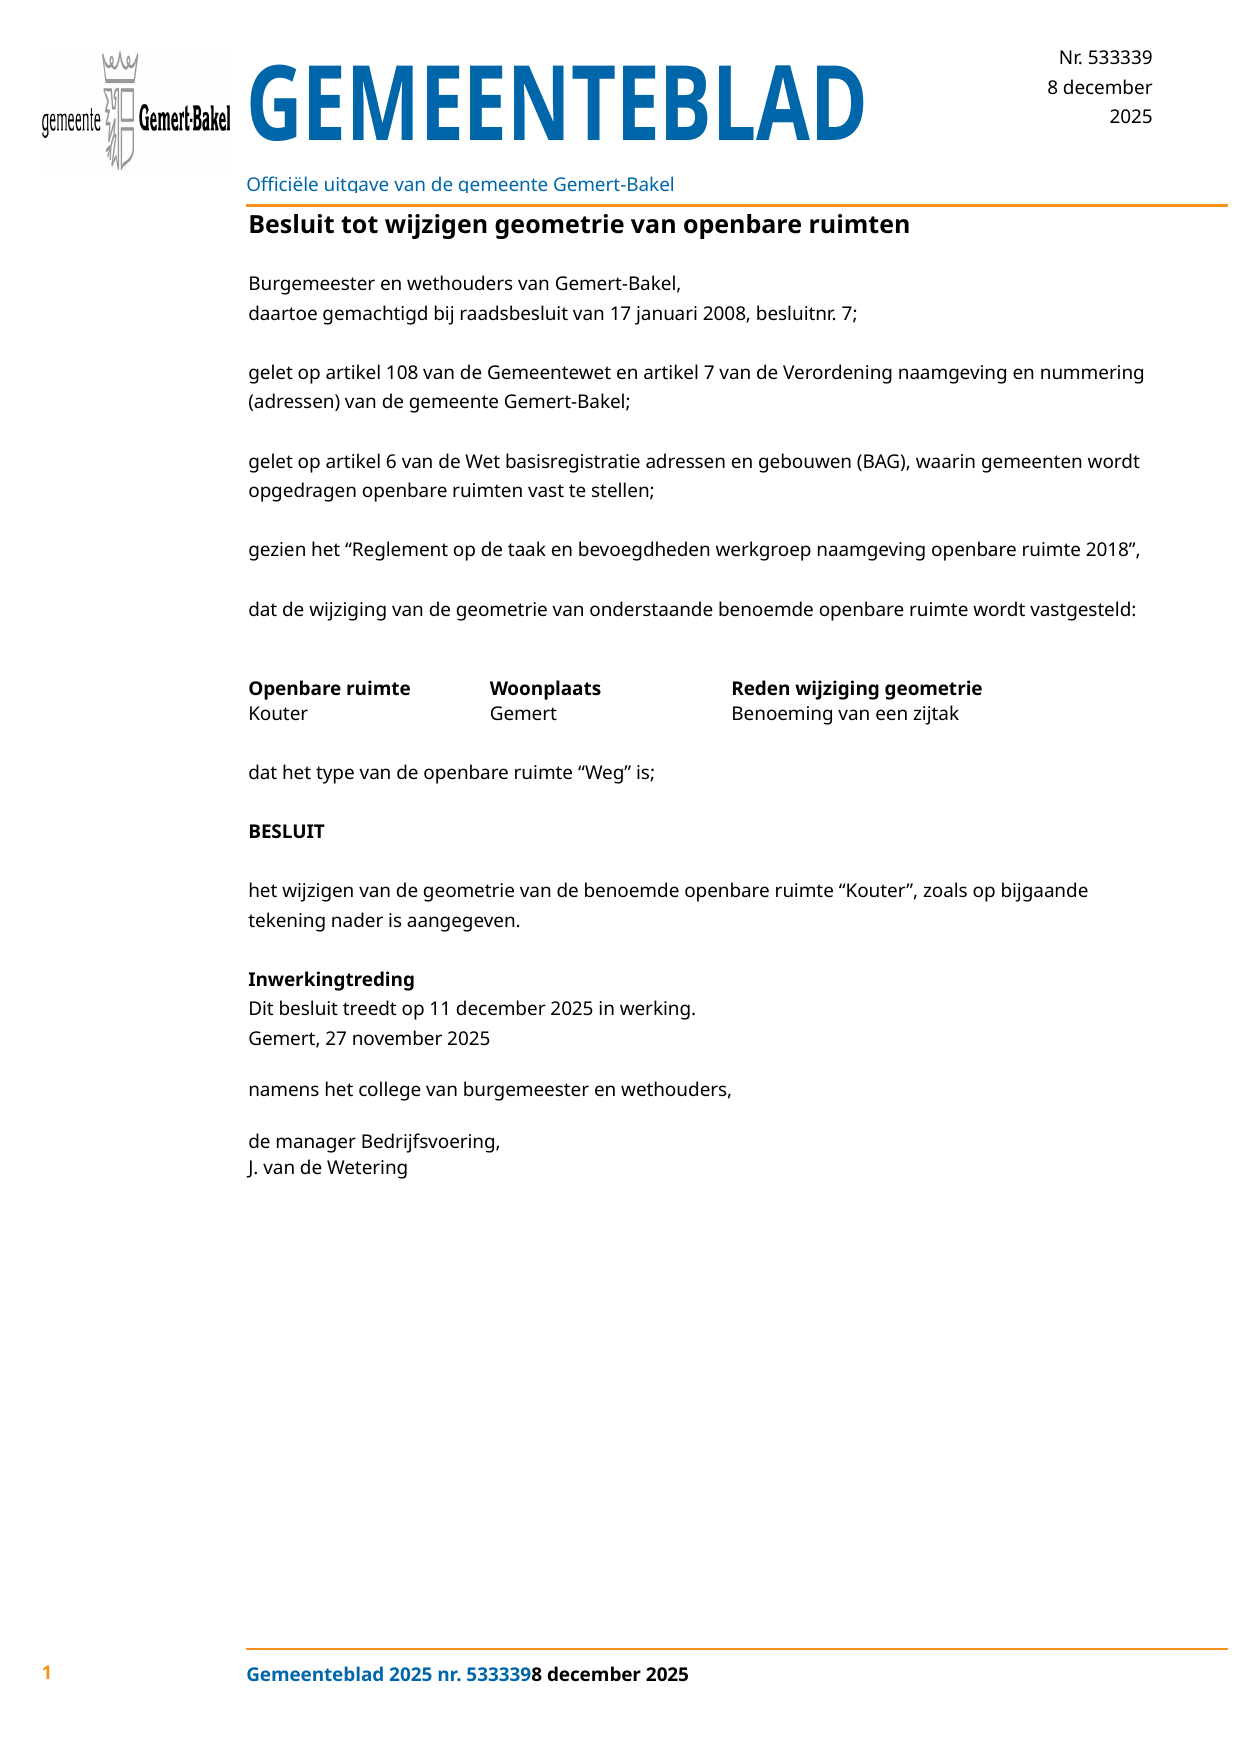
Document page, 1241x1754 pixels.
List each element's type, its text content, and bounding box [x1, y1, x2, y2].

table_cell Kouter [248, 700, 489, 726]
table_cell Benoeming van een zijtak [731, 700, 1152, 726]
text dat de wijziging van de geometrie van onderstaande benoemde openbare ruimte wordt vastgesteld: [248, 596, 1152, 621]
text het wijzigen van de geometrie van de benoemde openbare ruimte “Kouter”, zoals op bijgaande tekening nader is aangegeven. [248, 877, 1152, 933]
text gezien het “Reglement op de taak en bevoegdheden werkgroep naamgeving openbare ruimte 2018”, [248, 537, 1152, 562]
text de manager Bedrijfsvoering, [248, 1128, 1152, 1154]
text Burgemeester en wethouders van Gemert-Bakel, [248, 270, 1152, 296]
text Besluit tot wijzigen geometrie van openbare ruimten [248, 207, 1152, 241]
text daartoe gemachtigd bij raadsbesluit van 17 januari 2008, besluitnr. 7; [248, 300, 1152, 326]
table_header Openbare ruimte [248, 675, 489, 700]
table_cell Gemert [490, 700, 731, 726]
text dat het type van de openbare ruimte “Weg” is; [248, 759, 1152, 785]
text gelet op artikel 6 van de Wet basisregistratie adressen en gebouwen (BAG), waarin gemeenten wordt opgedragen openbare ruimten vast te stellen; [248, 448, 1152, 503]
text Dit besluit treedt op 11 december 2025 in werking. [248, 996, 1152, 1021]
text J. van de Wetering [248, 1154, 1152, 1179]
table_header Reden wijziging geometrie [731, 675, 1152, 700]
table_header Woonplaats [490, 675, 731, 700]
text namens het college van burgemeester en wethouders, [248, 1077, 1152, 1102]
text BESLUIT [248, 818, 1152, 844]
picture [41, 47, 231, 172]
text Gemert, 27 november 2025 [248, 1025, 1152, 1051]
text Inwerkingtreding [248, 966, 1152, 992]
text gelet op artikel 108 van de Gemeentewet en artikel 7 van de Verordening naamgeving en nummering (adressen) van de gemeente Gemert-Bakel; [248, 359, 1152, 414]
